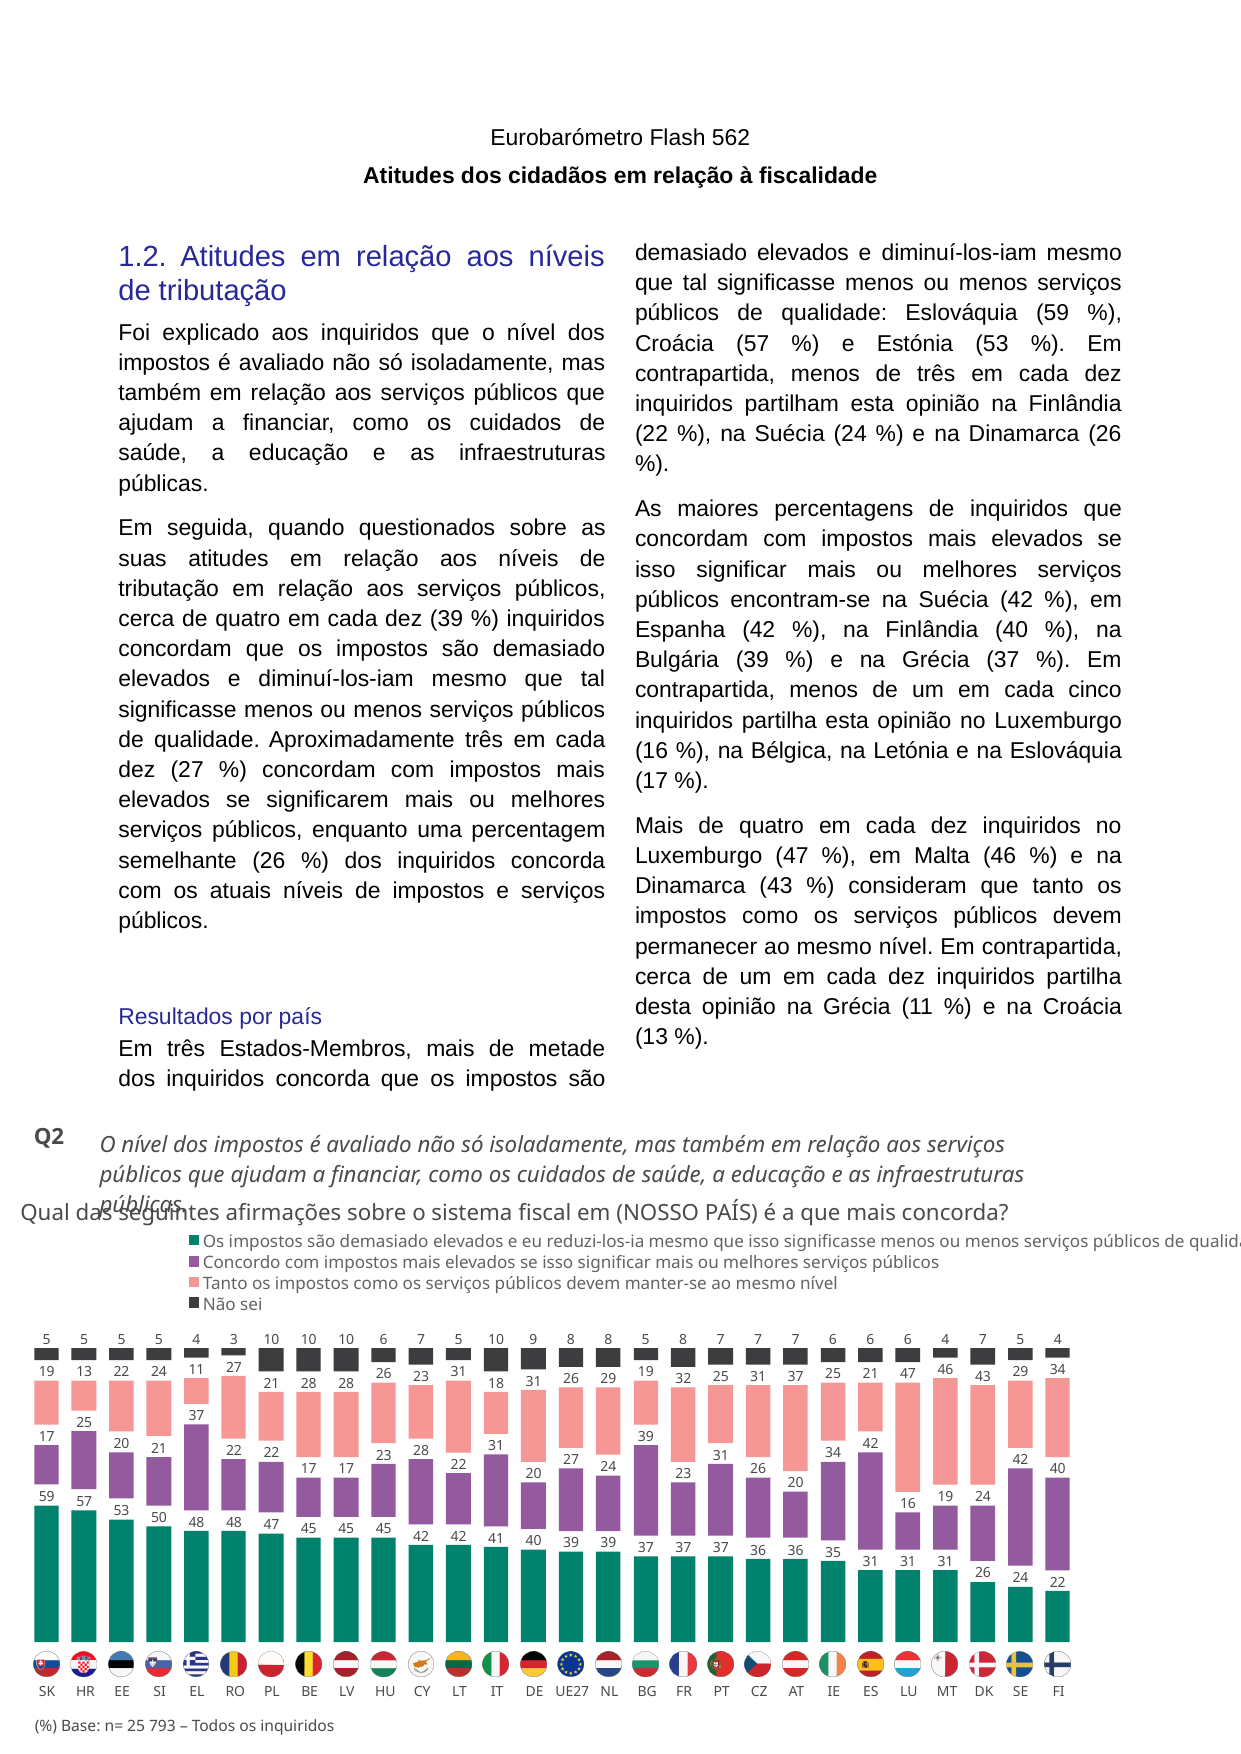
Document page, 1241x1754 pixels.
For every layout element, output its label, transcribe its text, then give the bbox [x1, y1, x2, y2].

subtitle 1.2. Atitudes em relação aos níveis de tributação [118, 239, 605, 306]
picture [520, 1651, 547, 1677]
text Mais de quatro em cada dez inquiridos no Luxemburgo (47 %), em Malta (46 %) e na Dinamarca (43 %) consideram que tanto os impostos como os serviços públicos devem permanecer ao mesmo nível. Em contrapartida, cerca de um em cada dez inquiridos partilha desta opinião na Grécia (11 %) e na Croácia (13 %). [635, 812, 1122, 1050]
text As maiores percentagens de inquiridos que concordam com impostos mais elevados se isso significar mais ou melhores serviços públicos encontram-se na Suécia (42 %), em Espanha (42 %), na Finlândia (40 %), na Bulgária (39 %) e na Grécia (37 %). Em contrapartida, menos de um em cada cinco inquiridos partilha esta opinião no Luxemburgo (16 %), na Bélgica, na Letónia e na Eslováquia (17 %). [635, 495, 1122, 793]
picture [707, 1651, 734, 1677]
picture [370, 1651, 397, 1677]
picture [295, 1651, 322, 1677]
picture [894, 1651, 921, 1677]
picture [819, 1651, 846, 1677]
picture [969, 1651, 996, 1677]
picture [33, 1651, 60, 1677]
picture [145, 1651, 172, 1677]
picture [482, 1651, 509, 1677]
picture [931, 1651, 958, 1677]
text Resultados por país [118, 1003, 605, 1029]
picture [445, 1651, 472, 1677]
picture [857, 1651, 884, 1677]
picture [258, 1651, 284, 1677]
picture [1044, 1651, 1071, 1677]
text demasiado elevados e diminuí-los-iam mesmo que tal significasse menos ou menos serviços públicos de qualidade: Eslováquia (59 %), Croácia (57 %) e Estónia (53 %). Em contrapartida, menos de três em cada dez inquiridos partilham esta opinião na Finlândia (22 %), na Suécia (24 %) e na Dinamarca (26 %). [635, 239, 1122, 477]
picture [333, 1651, 359, 1677]
picture [744, 1651, 771, 1677]
text Foi explicado aos inquiridos que o nível dos impostos é avaliado não só isoladamente, mas também em relação aos serviços públicos que ajudam a financiar, como os cuidados de saúde, a educação e as infraestruturas públicas. [118, 318, 605, 496]
text Em seguida, quando questionados sobre as suas atitudes em relação aos níveis de tributação em relação aos serviços públicos, cerca de quatro em cada dez (39 %) inquiridos concordam que os impostos são demasiado elevados e diminuí-los-iam mesmo que tal significasse menos ou menos serviços públicos de qualidade. Aproximadamente três em cada dez (27 %) concordam com impostos mais elevados se significarem mais ou melhores serviços públicos, enquanto uma percentagem semelhante (26 %) dos inquiridos concorda com os atuais níveis de impostos e serviços públicos. [118, 514, 605, 933]
picture [1006, 1651, 1033, 1677]
picture [557, 1651, 584, 1677]
picture [183, 1651, 209, 1677]
picture [669, 1651, 697, 1677]
picture [632, 1651, 659, 1677]
text Em três Estados-Membros, mais de metade dos inquiridos concorda que os impostos são [118, 1035, 605, 1091]
picture [70, 1651, 97, 1677]
picture [595, 1651, 622, 1677]
picture [408, 1651, 434, 1677]
picture [108, 1651, 134, 1677]
picture [220, 1651, 247, 1677]
picture [782, 1651, 809, 1677]
